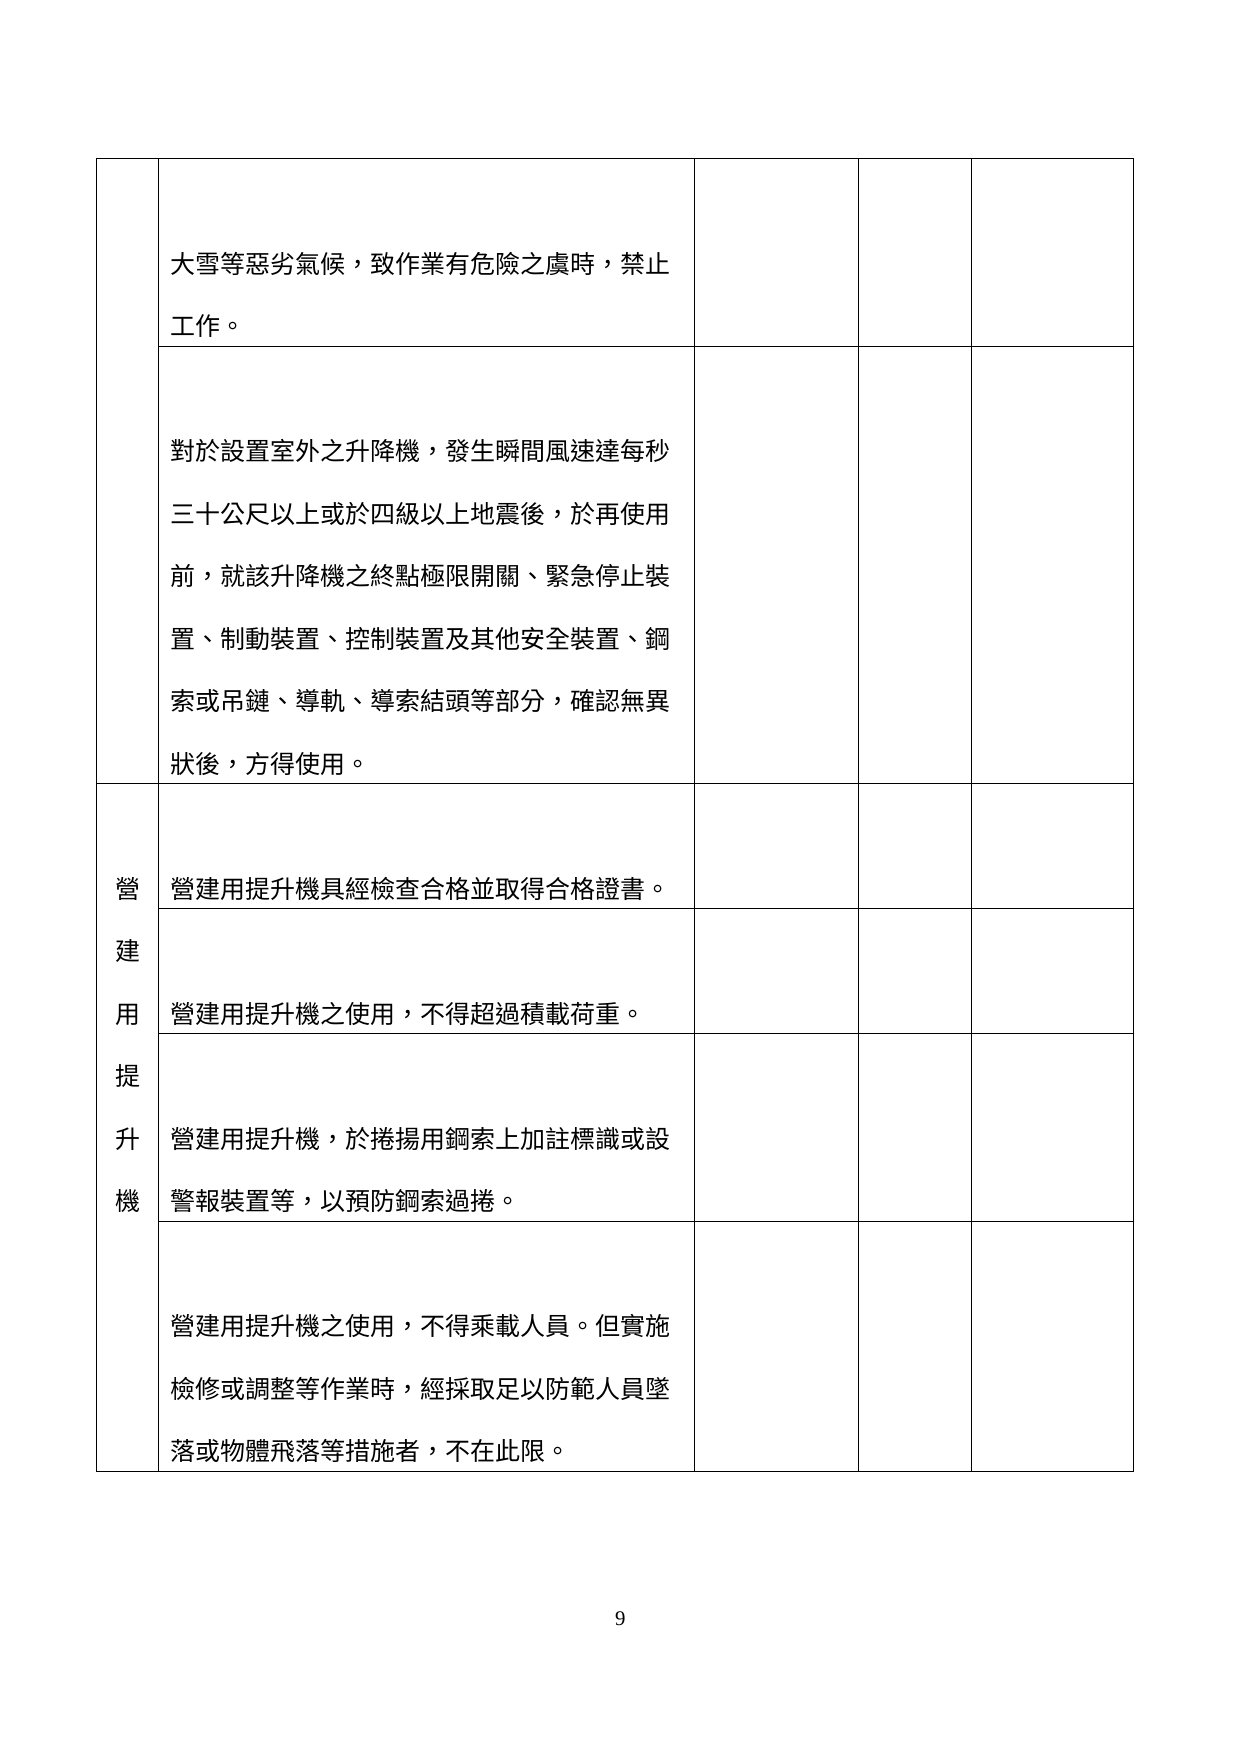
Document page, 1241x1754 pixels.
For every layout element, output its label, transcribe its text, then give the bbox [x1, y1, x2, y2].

table_cell [695, 909, 858, 1033]
table_cell [859, 784, 971, 908]
table_cell 營建用提升機具經檢查合格並取得合格證書。 [159, 784, 694, 908]
table_cell [972, 1222, 1133, 1471]
table_cell [972, 347, 1133, 783]
table_cell [695, 347, 858, 783]
table_cell 大雪等惡劣氣候，致作業有危險之虞時，禁止工作。 [159, 159, 694, 346]
table_cell [972, 159, 1133, 346]
table_cell [859, 1034, 971, 1221]
table_cell [695, 1222, 858, 1471]
table_cell [859, 909, 971, 1033]
table_cell [972, 1034, 1133, 1221]
table_cell [859, 1222, 971, 1471]
table_cell [97, 159, 158, 783]
table_cell [695, 1034, 858, 1221]
table_cell 營建用提升機之使用，不得超過積載荷重。 [159, 909, 694, 1033]
table_cell [859, 159, 971, 346]
table_cell [859, 347, 971, 783]
table_cell [695, 159, 858, 346]
table_cell 對於設置室外之升降機，發生瞬間風速達每秒三十公尺以上或於四級以上地震後，於再使用前，就該升降機之終點極限開關、緊急停止裝置、制動裝置、控制裝置及其他安全裝置、鋼索或吊鏈、導軌、導索結頭等部分，確認無異狀後，方得使用。 [159, 347, 694, 783]
table_cell 營建用提升機，於捲揚用鋼索上加註標識或設警報裝置等，以預防鋼索過捲。 [159, 1034, 694, 1221]
table_cell [695, 784, 858, 908]
table_cell [972, 784, 1133, 908]
table_cell 營建用提升機 [97, 784, 158, 1471]
table_cell 營建用提升機之使用，不得乘載人員。但實施檢修或調整等作業時，經採取足以防範人員墜落或物體飛落等措施者，不在此限。 [159, 1222, 694, 1471]
table_cell [972, 909, 1133, 1033]
